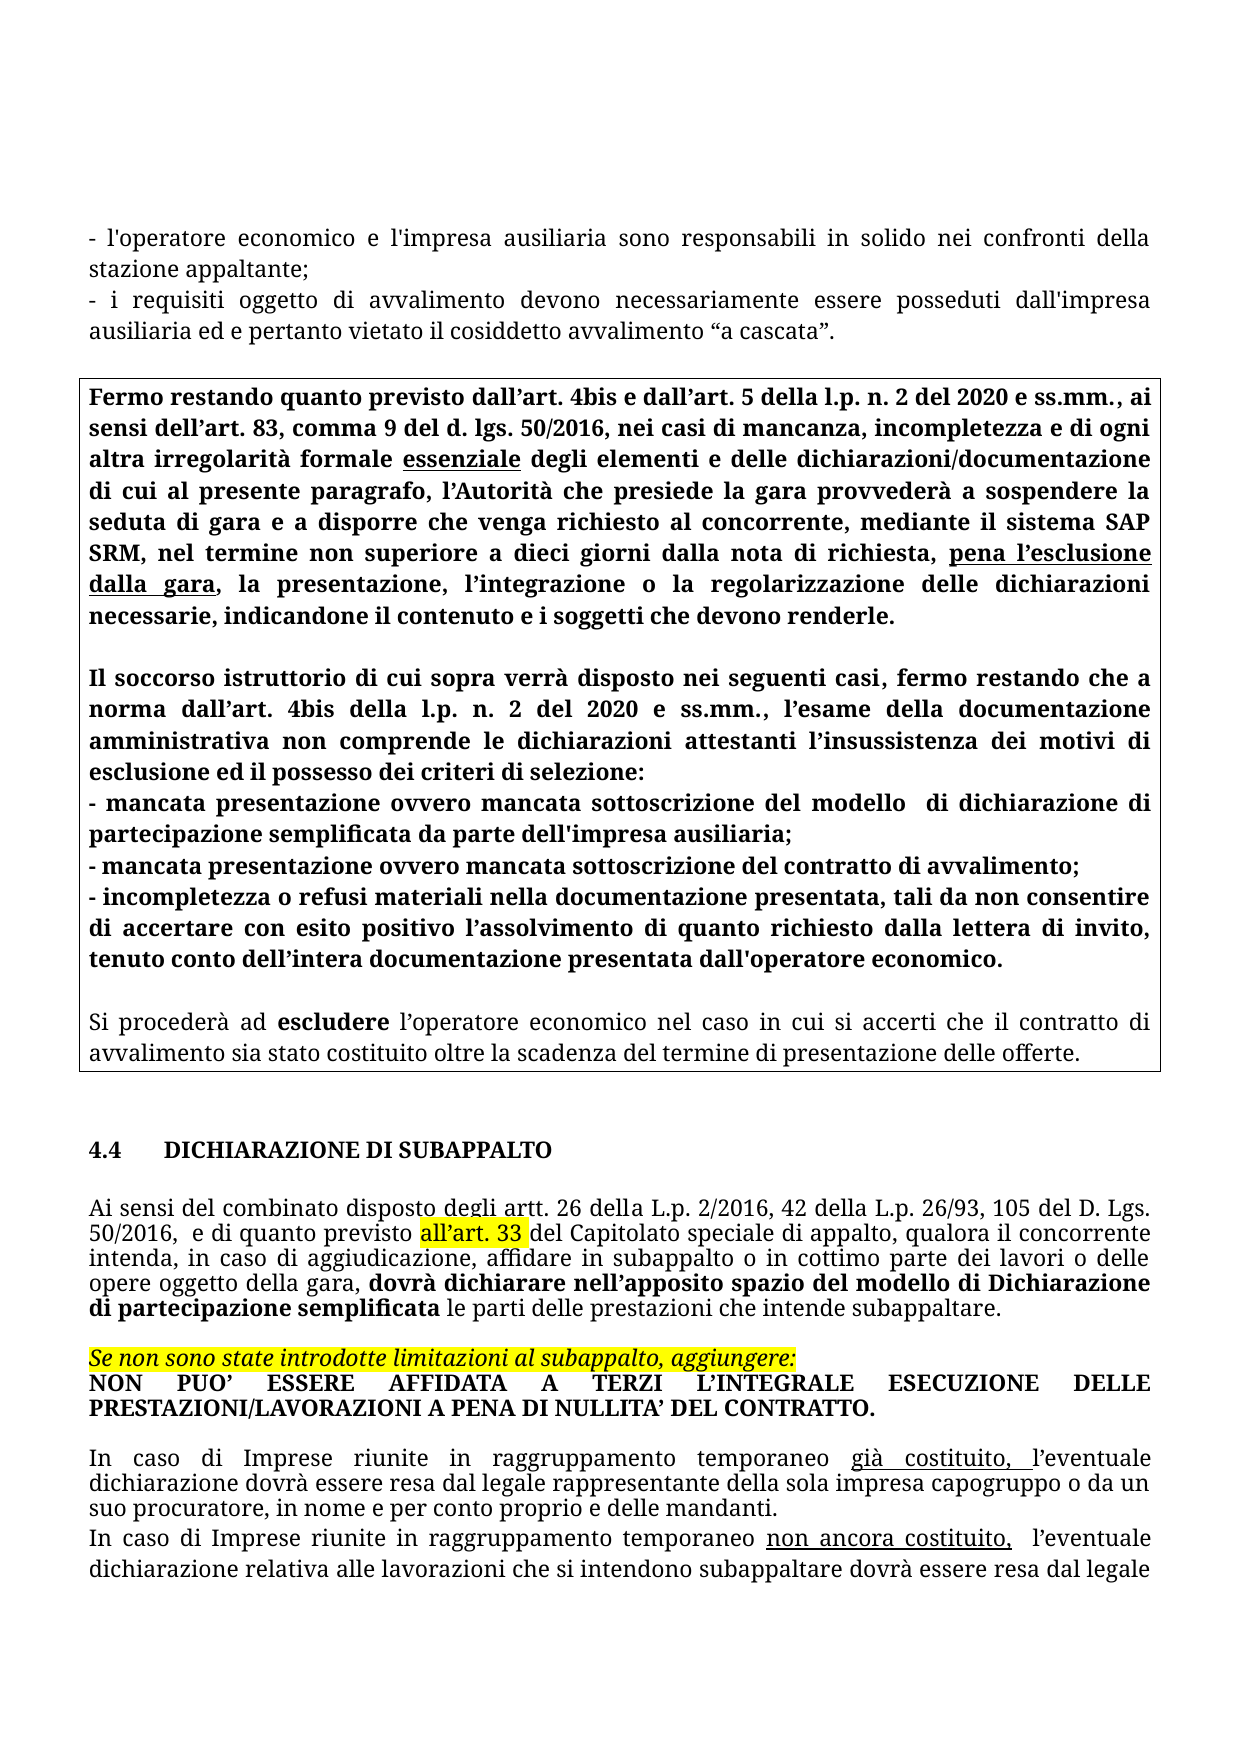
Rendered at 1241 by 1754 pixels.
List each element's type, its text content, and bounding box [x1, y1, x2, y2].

text - mancata presentazione ovvero mancata sottoscrizione del modello di dichiarazione di partecipazione semplificata da parte dell'impresa ausiliaria; [89, 787, 1152, 850]
text - i requisiti oggetto di avvalimento devono necessariamente essere posseduti dall'impresa ausiliaria ed e pertanto vietato il cosiddetto avvalimento “a cascata”. [89, 284, 1152, 347]
text - incompletezza o refusi materiali nella documentazione presentata, tali da non consentire di accertare con esito positivo l’assolvimento di quanto richiesto dalla lettera di invito, tenuto conto dell’intera documentazione presentata dall'operatore economico. [89, 881, 1152, 975]
text Se non sono state introdotte limitazioni al subappalto, aggiungere: [89, 1347, 1152, 1372]
text 4.4 DICHIARAZIONE DI SUBAPPALTO [89, 1134, 1152, 1165]
text Si procederà ad escludere l’operatore economico nel caso in cui si accerti che il contratto di avvalimento sia stato costituito oltre la scadenza del termine di presentazione delle offerte. [80, 1003, 1160, 1071]
text Ai sensi del combinato disposto degli artt. 26 della L.p. 2/2016, 42 della L.p. 26/93, 105 del D. Lgs. 50/2016, e di quanto previsto all’art. 33 del Capitolato speciale di appalto, qualora il concorrente intenda, in caso di aggiudicazione, affidare in subappalto o in cottimo parte dei lavori o delle opere oggetto della gara, dovrà dichiarare nell’apposito spazio del modello di Dichiarazione di partecipazione semplificata le parti delle prestazioni che intende subappaltare. [89, 1197, 1152, 1322]
text - l'operatore economico e l'impresa ausiliaria sono responsabili in solido nei confronti della stazione appaltante; [89, 222, 1152, 284]
text Fermo restando quanto previsto dall’art. 4bis e dall’art. 5 della l.p. n. 2 del 2020 e ss.mm., ai sensi dell’art. 83, comma 9 del d. lgs. 50/2016, nei casi di mancanza, incompletezza e di ogni altra irregolarità formale essenziale degli elementi e delle dichiarazioni/documentazione di cui al presente paragrafo, l’Autorità che presiede la gara provvederà a sospendere la seduta di gara e a disporre che venga richiesto al concorrente, mediante il sistema SAP SRM, nel termine non superiore a dieci giorni dalla nota di richiesta, pena l’esclusione dalla gara, la presentazione, l’integrazione o la regolarizzazione delle dichiarazioni necessarie, indicandone il contenuto e i soggetti che devono renderle. [80, 379, 1160, 631]
text Il soccorso istruttorio di cui sopra verrà disposto nei seguenti casi, fermo restando che a norma dall’art. 4bis della l.p. n. 2 del 2020 e ss.mm., l’esame della documentazione amministrativa non comprende le dichiarazioni attestanti l’insussistenza dei motivi di esclusione ed il possesso dei criteri di selezione: [89, 662, 1152, 787]
text - mancata presentazione ovvero mancata sottoscrizione del contratto di avvalimento; [89, 850, 1152, 881]
text In caso di Imprese riunite in raggruppamento temporaneo non ancora costituito, l’eventuale dichiarazione relativa alle lavorazioni che si intendono subappaltare dovrà essere resa dal legale [89, 1522, 1152, 1584]
text NON PUO’ ESSERE AFFIDATA A TERZI L’INTEGRALE ESECUZIONE DELLE PRESTAZIONI/LAVORAZIONI A PENA DI NULLITA’ DEL CONTRATTO. [89, 1372, 1152, 1422]
text In caso di Imprese riunite in raggruppamento temporaneo già costituito, l’eventuale dichiarazione dovrà essere resa dal legale rappresentante della sola impresa capogruppo o da un suo procuratore, in nome e per conto proprio e delle mandanti. [89, 1447, 1152, 1522]
